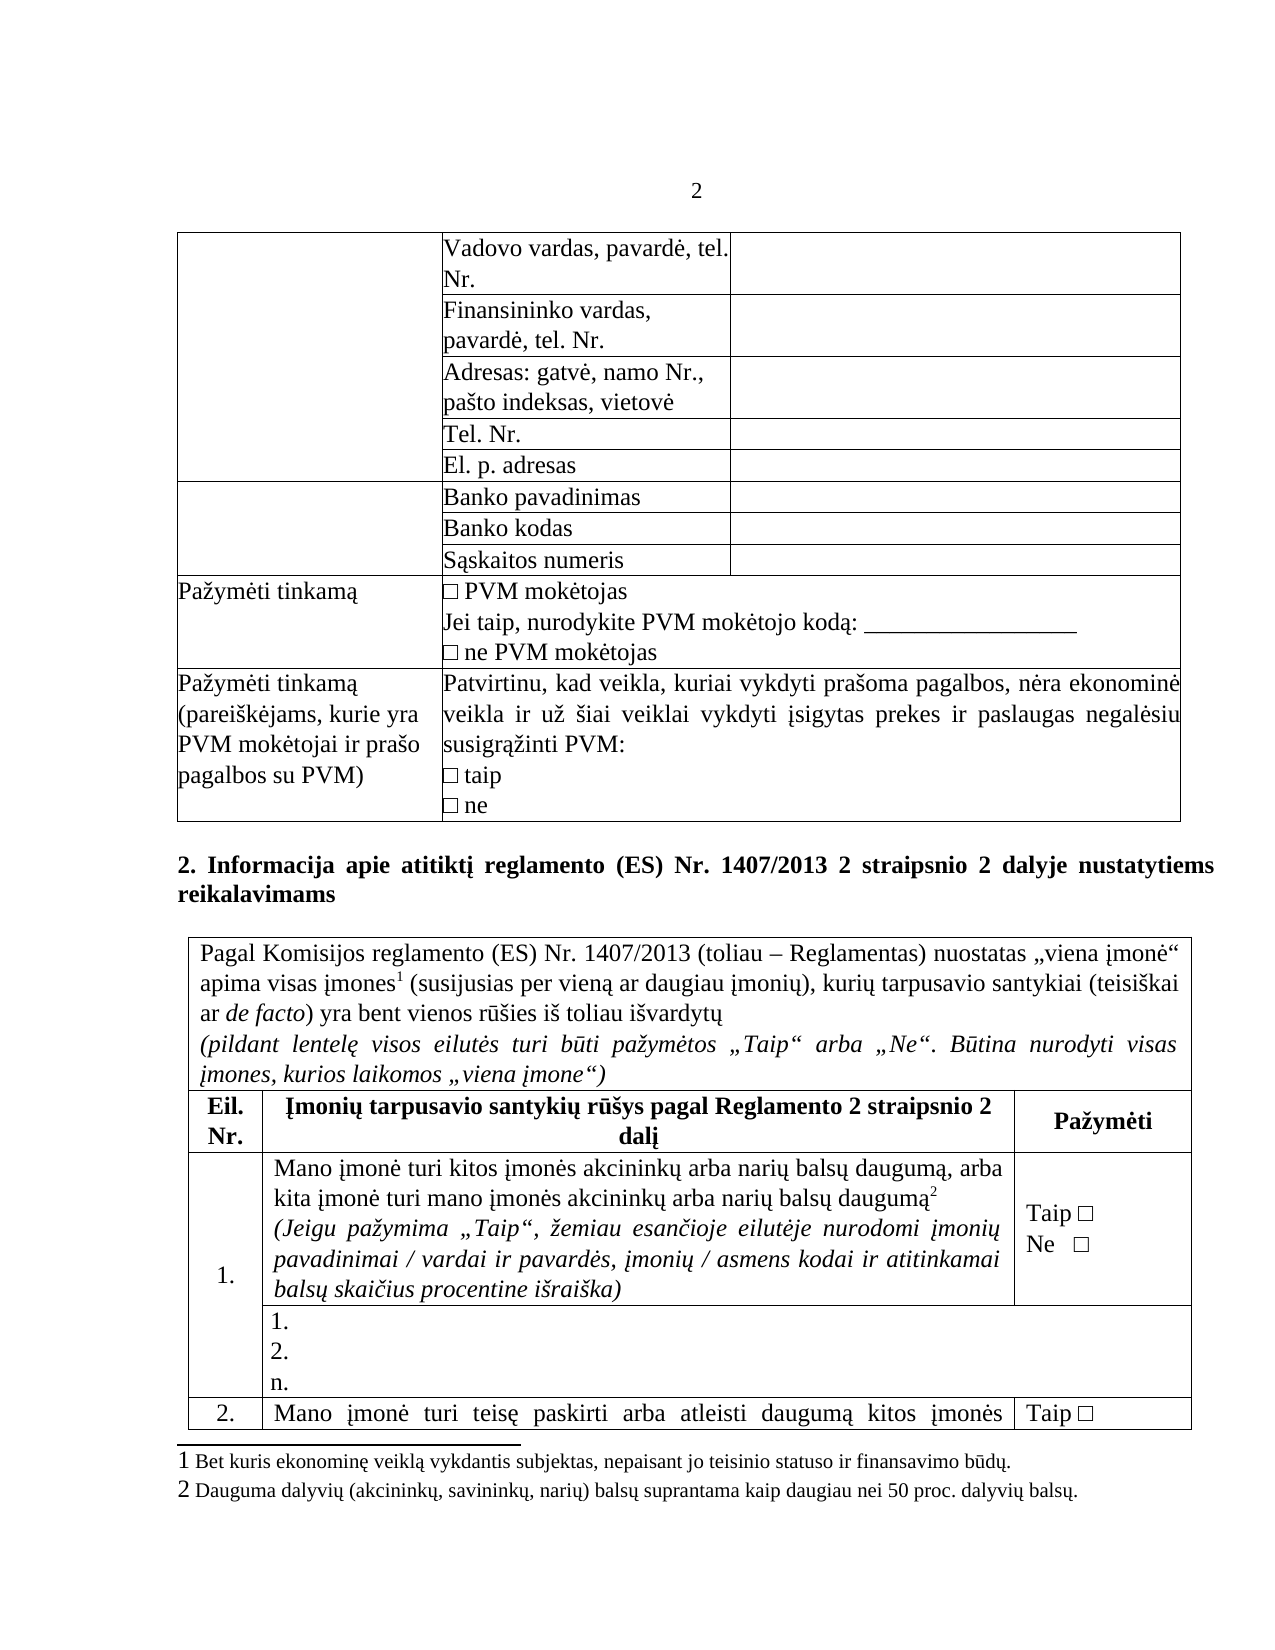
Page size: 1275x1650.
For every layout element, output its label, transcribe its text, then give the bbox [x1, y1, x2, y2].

table_cell Taip □ Ne □ [1015, 1153, 1191, 1305]
table_cell Finansininko vardas, pavardė, tel. Nr. [443, 295, 730, 356]
table_cell [178, 482, 442, 575]
table_cell Pažymėti tinkamą (pareiškėjams, kurie yra PVM mokėtojai ir prašo pagalbos su PVM) [178, 669, 442, 821]
table_header Pagal Komisijos reglamento (ES) Nr. 1407/2013 (toliau – Reglamentas) nuostatas „viena įmonė“ apima visas įmones (susijusias per vieną ar daugiau įmonių), kurių tarpusavio santykiai (teisiškai ar de facto) yra bent vienos rūšies iš toliau išvardytų (pildant lentelę visos eilutės turi būti pažymėtos „Taip“ arba „Ne“. Būtina nurodyti visas įmones, kurios laikomos „viena įmone“) [189, 938, 1191, 1090]
table_cell [731, 482, 1180, 512]
table_cell [731, 233, 1180, 294]
table_cell Mano įmonė turi kitos įmonės akcininkų arba narių balsų daugumą, arba kita įmonė turi mano įmonės akcininkų arba narių balsų daugumą (Jeigu pažymima „Taip“, žemiau esančioje eilutėje nurodomi įmonių pavadinimai / vardai ir pavardės, įmonių / asmens kodai ir atitinkamai balsų skaičius procentine išraiška) [263, 1153, 1014, 1305]
table_cell 1. [189, 1153, 262, 1397]
table_header [178, 233, 442, 481]
table_cell Taip □ [1015, 1398, 1191, 1428]
table_cell Sąskaitos numeris [443, 545, 730, 575]
table_cell [731, 450, 1180, 481]
table_cell Tel. Nr. [443, 419, 730, 449]
table_cell [731, 419, 1180, 449]
table_cell El. p. adresas [443, 450, 730, 481]
table_cell [731, 295, 1180, 356]
table_cell Patvirtinu, kad veikla, kuriai vykdyti prašoma pagalbos, nėra ekonominė veikla ir už šiai veiklai vykdyti įsigytas prekes ir paslaugas negalėsiu susigrąžinti PVM: □ taip □ ne [443, 669, 1180, 821]
table_cell [731, 513, 1180, 544]
table_cell Adresas: gatvė, namo Nr., pašto indeksas, vietovė [443, 357, 730, 418]
table_cell Eil. Nr. [189, 1091, 262, 1152]
table_cell Vadovo vardas, pavardė, tel. Nr. [443, 233, 730, 294]
text 2. Informacija apie atitiktį reglamento (ES) Nr. 1407/2013 2 straipsnio 2 dalyje nustatytiems reikalavimams [177, 850, 1216, 908]
table_cell [731, 545, 1180, 575]
table_cell Mano įmonė turi teisę paskirti arba atleisti daugumą kitos įmonės [263, 1398, 1014, 1428]
table_cell Pažymėti [1015, 1091, 1191, 1152]
table_cell □ PVM mokėtojas Jei taip, nurodykite PVM mokėtojo kodą: _________________ □ ne PVM mokėtojas [443, 576, 1180, 667]
table_cell 1. 2. n. [263, 1306, 1191, 1397]
table_cell 2. [189, 1398, 262, 1428]
table_cell Įmonių tarpusavio santykių rūšys pagal Reglamento 2 straipsnio 2 dalį [263, 1091, 1014, 1152]
table_cell Banko kodas [443, 513, 730, 544]
table_cell Pažymėti tinkamą [178, 576, 442, 667]
table_cell [731, 357, 1180, 418]
table_cell Banko pavadinimas [443, 482, 730, 512]
